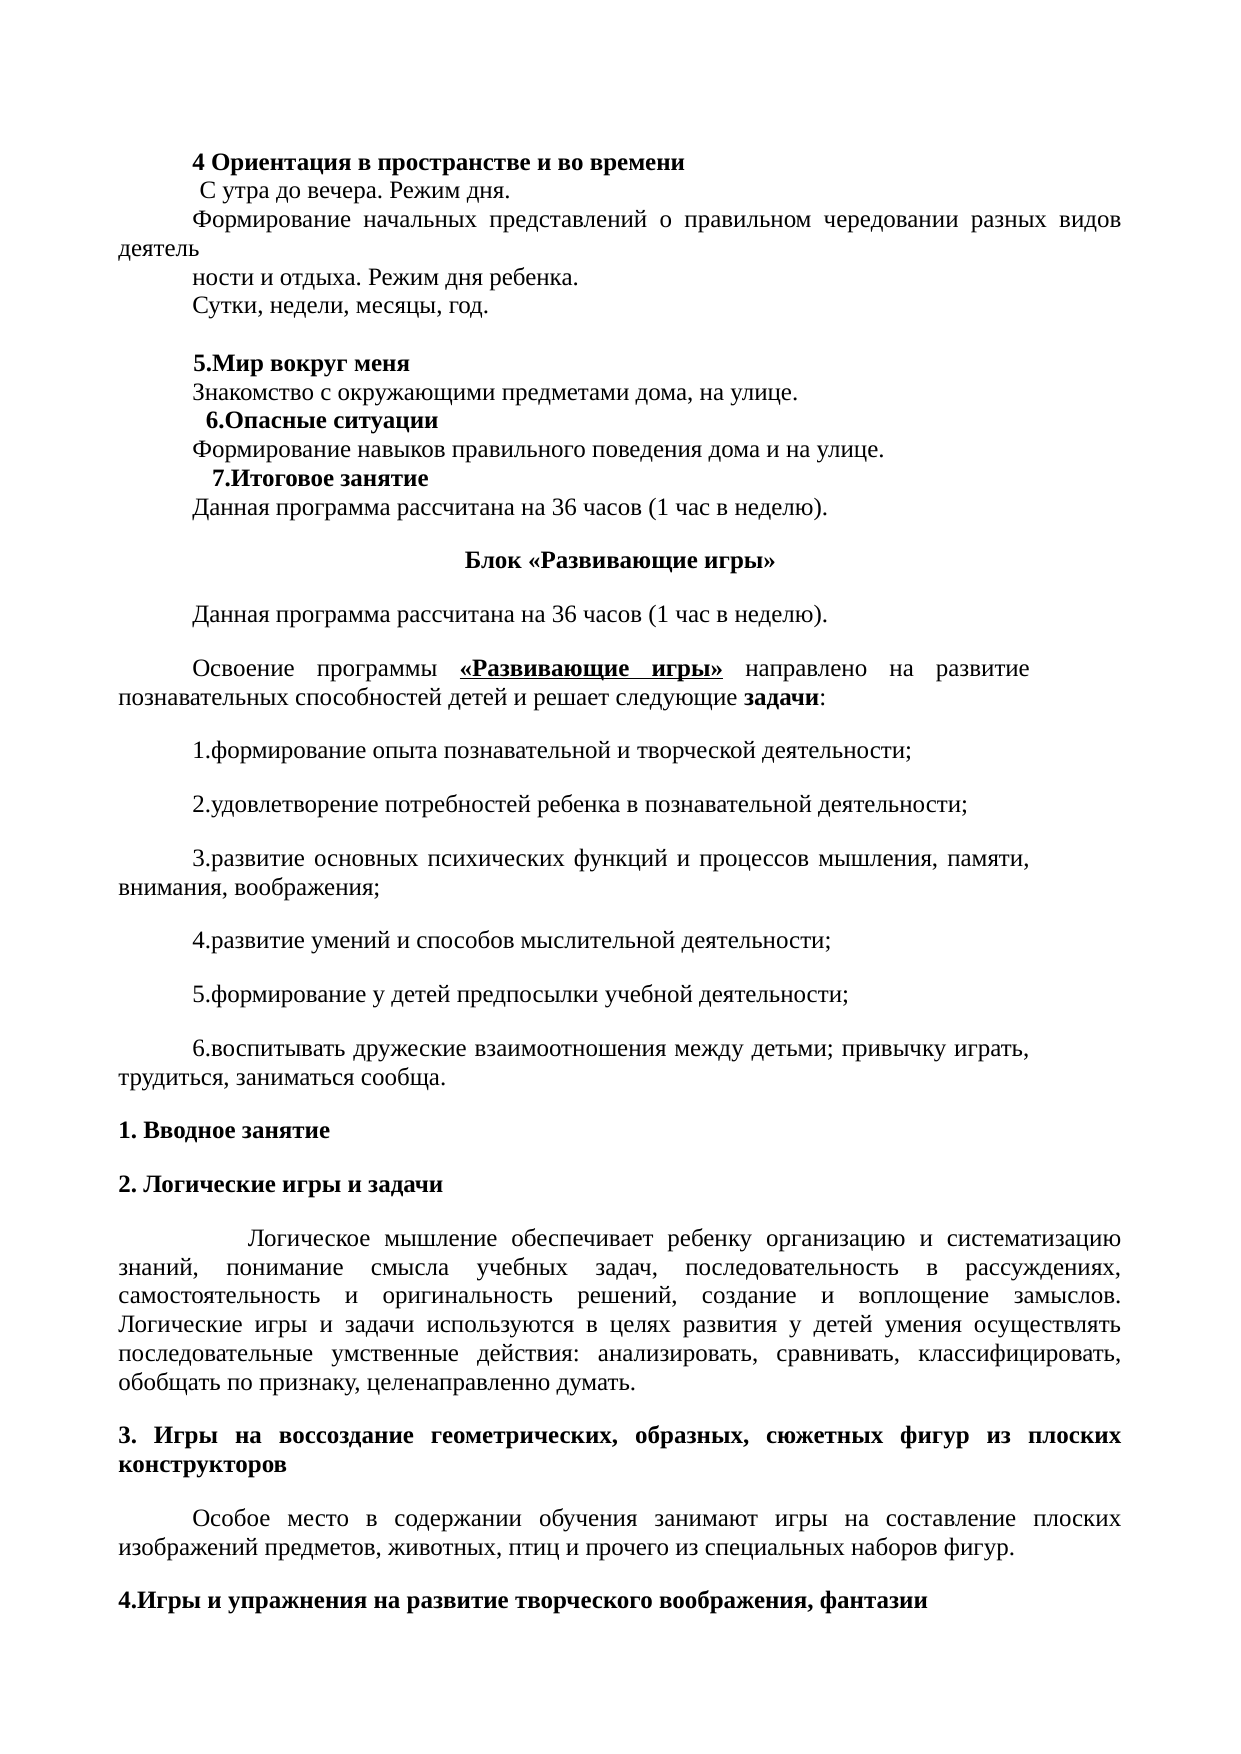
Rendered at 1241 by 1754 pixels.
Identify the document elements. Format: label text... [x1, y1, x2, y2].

text 1.формирование опыта познавательной и творческой деятельности; [118, 736, 1030, 764]
text ности и отдыха. Режим дня ребенка. [118, 262, 1122, 291]
text Формирование начальных представлений о правильном чередовании разных видов деятель [118, 204, 1122, 262]
text 4.Игры и упражнения на развитие творческого воображения, фантазии [118, 1586, 1122, 1614]
text 4 Ориентация в пространстве и во времени [118, 147, 1122, 176]
text Логическое мышление обеспечивает ребенку организацию и систематизацию знаний, понимание смысла учебных задач, последовательность в рассуждениях, самостоятельность и оригинальность решений, создание и воплощение замыслов. Логические игры и задачи используются в целях развития у детей умения осуществлять последовательные умственные действия: анализировать, сравнивать, классифицировать, обобщать по признаку, целенаправленно думать. [118, 1223, 1122, 1396]
text Данная программа рассчитана на 36 часов (1 час в неделю). [118, 599, 1030, 628]
text Знакомство с окружающими предметами дома, на улице. [118, 377, 1122, 406]
text 2. Логические игры и задачи [118, 1169, 1030, 1198]
text 5.формирование у детей предпосылки учебной деятельности; [118, 979, 1030, 1008]
text 6.воспитывать дружеские взаимоотношения между детьми; привычку играть, трудиться, заниматься сообща. [118, 1033, 1030, 1091]
text Освоение программы «Развивающие игры» направлено на развитие познавательных способностей детей и решает следующие задачи: [118, 653, 1030, 711]
text 3.развитие основных психических функций и процессов мышления, памяти, внимания, воображения; [118, 843, 1030, 901]
text Данная программа рассчитана на 36 часов (1 час в неделю). [118, 492, 1030, 521]
text 3. Игры на воссоздание геометрических, образных, сюжетных фигур из плоских конструкторов [118, 1421, 1122, 1478]
text 1. Вводное занятие [118, 1116, 1030, 1144]
text 7.Итоговое занятие [118, 463, 1122, 492]
text Особое место в содержании обучения занимают игры на составление плоских изображений предметов, животных, птиц и прочего из специальных наборов фигур. [118, 1503, 1122, 1561]
text 4.развитие умений и способов мыслительной деятельности; [118, 926, 1030, 954]
text 5.Мир вокруг меня [193, 348, 1122, 377]
text 2.удовлетворение потребностей ребенка в познавательной деятельности; [118, 789, 1030, 818]
text Сутки, недели, месяцы, год. [118, 291, 1122, 319]
text Блок «Развивающие игры» [118, 546, 1122, 574]
text 6.Опасные ситуации [118, 406, 1122, 434]
text С утра до вечера. Режим дня. [193, 176, 1122, 204]
text Формирование навыков правильного поведения дома и на улице. [118, 434, 1122, 463]
